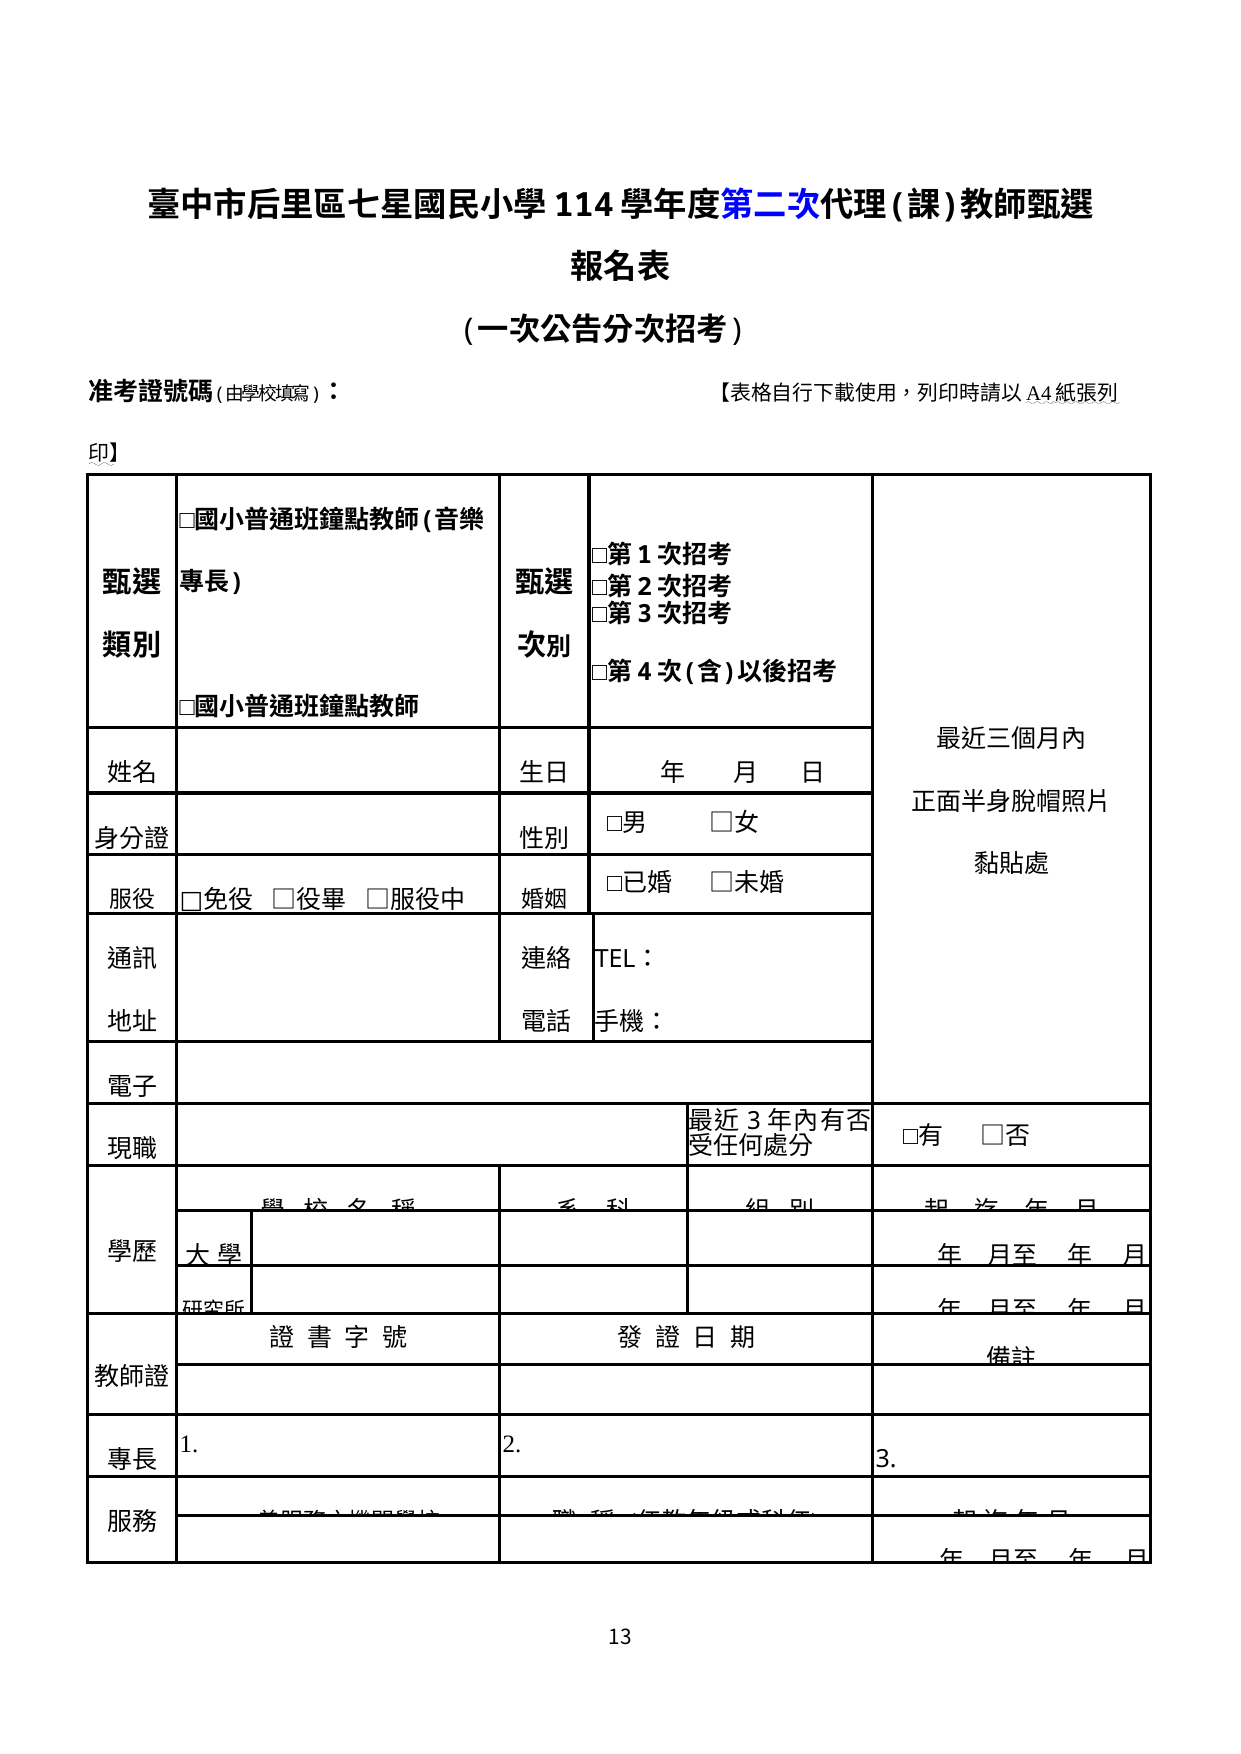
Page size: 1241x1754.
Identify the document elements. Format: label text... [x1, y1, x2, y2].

table_cell [178, 1043, 871, 1102]
table_cell □已婚 □未婚 [591, 856, 871, 912]
table_cell [178, 915, 498, 1040]
table_cell 組 別 [689, 1167, 871, 1209]
table_cell 年 月 日 [591, 729, 871, 791]
table_cell 年 月至 年 月 [874, 1267, 1149, 1312]
table_cell 連絡 電話 [501, 915, 592, 1040]
table_cell 證 書 字 號 [178, 1315, 498, 1363]
table_cell [178, 795, 498, 853]
table_header 甄選類別 [89, 476, 175, 726]
table_cell 系 科 [501, 1167, 686, 1209]
table_cell 教師證 [89, 1315, 175, 1413]
table_cell 專長 科目 [89, 1416, 175, 1475]
table_cell 年 月至 年 月 [874, 1517, 1149, 1561]
table_cell 學 校 名 稱 [178, 1167, 498, 1209]
table_cell 性別 [501, 795, 587, 853]
table_cell 學歷 [89, 1167, 175, 1312]
text 臺中市后里區七星國民小學114學年度第二次代理(課)教師甄選 [89, 160, 1152, 223]
table_cell 電子 郵件 [89, 1043, 175, 1102]
table_cell 起 迄 年 月 [874, 1167, 1149, 1209]
table_cell 通訊 地址 [89, 915, 175, 1040]
text 准考證號碼(由學校填寫)： 【表格自行下載使用，列印時請以A4紙張列印】 [89, 348, 1152, 473]
table_cell 婚姻 [501, 856, 587, 912]
table_cell [178, 1366, 498, 1413]
table_cell [178, 1517, 498, 1561]
table_cell 生日 [501, 729, 587, 791]
table_cell 1. [178, 1416, 498, 1475]
table_cell 職 稱 (任教年級或科任) [501, 1478, 871, 1514]
text (一次公告分次招考) [89, 285, 1152, 348]
table_cell 服役 情形 [89, 856, 175, 912]
table_cell TEL： 手機： [595, 915, 871, 1040]
table_cell [501, 1366, 871, 1413]
table_cell 備註 [874, 1315, 1149, 1363]
table_cell 姓名 [89, 729, 175, 791]
table_cell 現職 單位 [89, 1105, 175, 1164]
table_cell 年 月至 年 月 [874, 1212, 1149, 1264]
table_cell □男 □女 [591, 795, 871, 853]
table_cell [689, 1212, 871, 1264]
table_cell [501, 1267, 686, 1312]
table_cell □有 □否 [874, 1105, 1149, 1164]
table_cell 起 迄 年 月 [874, 1478, 1149, 1514]
table_cell 研究所 [178, 1267, 250, 1312]
table_header □國小普通班鐘點教師(音樂專長) □國小普通班鐘點教師 [178, 476, 498, 726]
table_cell [178, 1105, 686, 1164]
table_cell 發 證 日 期 [501, 1315, 871, 1363]
table_cell [253, 1267, 498, 1312]
table_header 最近三個月內 正面半身脫帽照片 黏貼處 [874, 476, 1149, 1102]
table_cell 曾服務之機關學校 [178, 1478, 498, 1514]
table_cell [689, 1267, 871, 1312]
table_cell 大 學 [178, 1212, 250, 1264]
table_cell □免役 □役畢 □服役中 [178, 856, 498, 912]
table_cell [874, 1366, 1149, 1413]
table_cell [501, 1212, 686, 1264]
table_cell 身分證 字號 [89, 795, 175, 853]
table_cell 2. [501, 1416, 871, 1475]
table_cell [253, 1212, 498, 1264]
table_cell [501, 1517, 871, 1561]
text 報名表 [89, 223, 1152, 285]
table_cell [178, 729, 498, 791]
table_header □第1次招考 □第2次招考 □第3次招考 □第4次(含)以後招考 [591, 476, 871, 726]
table_header 甄選次別 [501, 476, 587, 726]
table_cell 最近3年內有否受任何處分 [689, 1105, 871, 1164]
table_cell 服務 經歷 [89, 1478, 175, 1561]
table_cell 3. [874, 1416, 1149, 1475]
